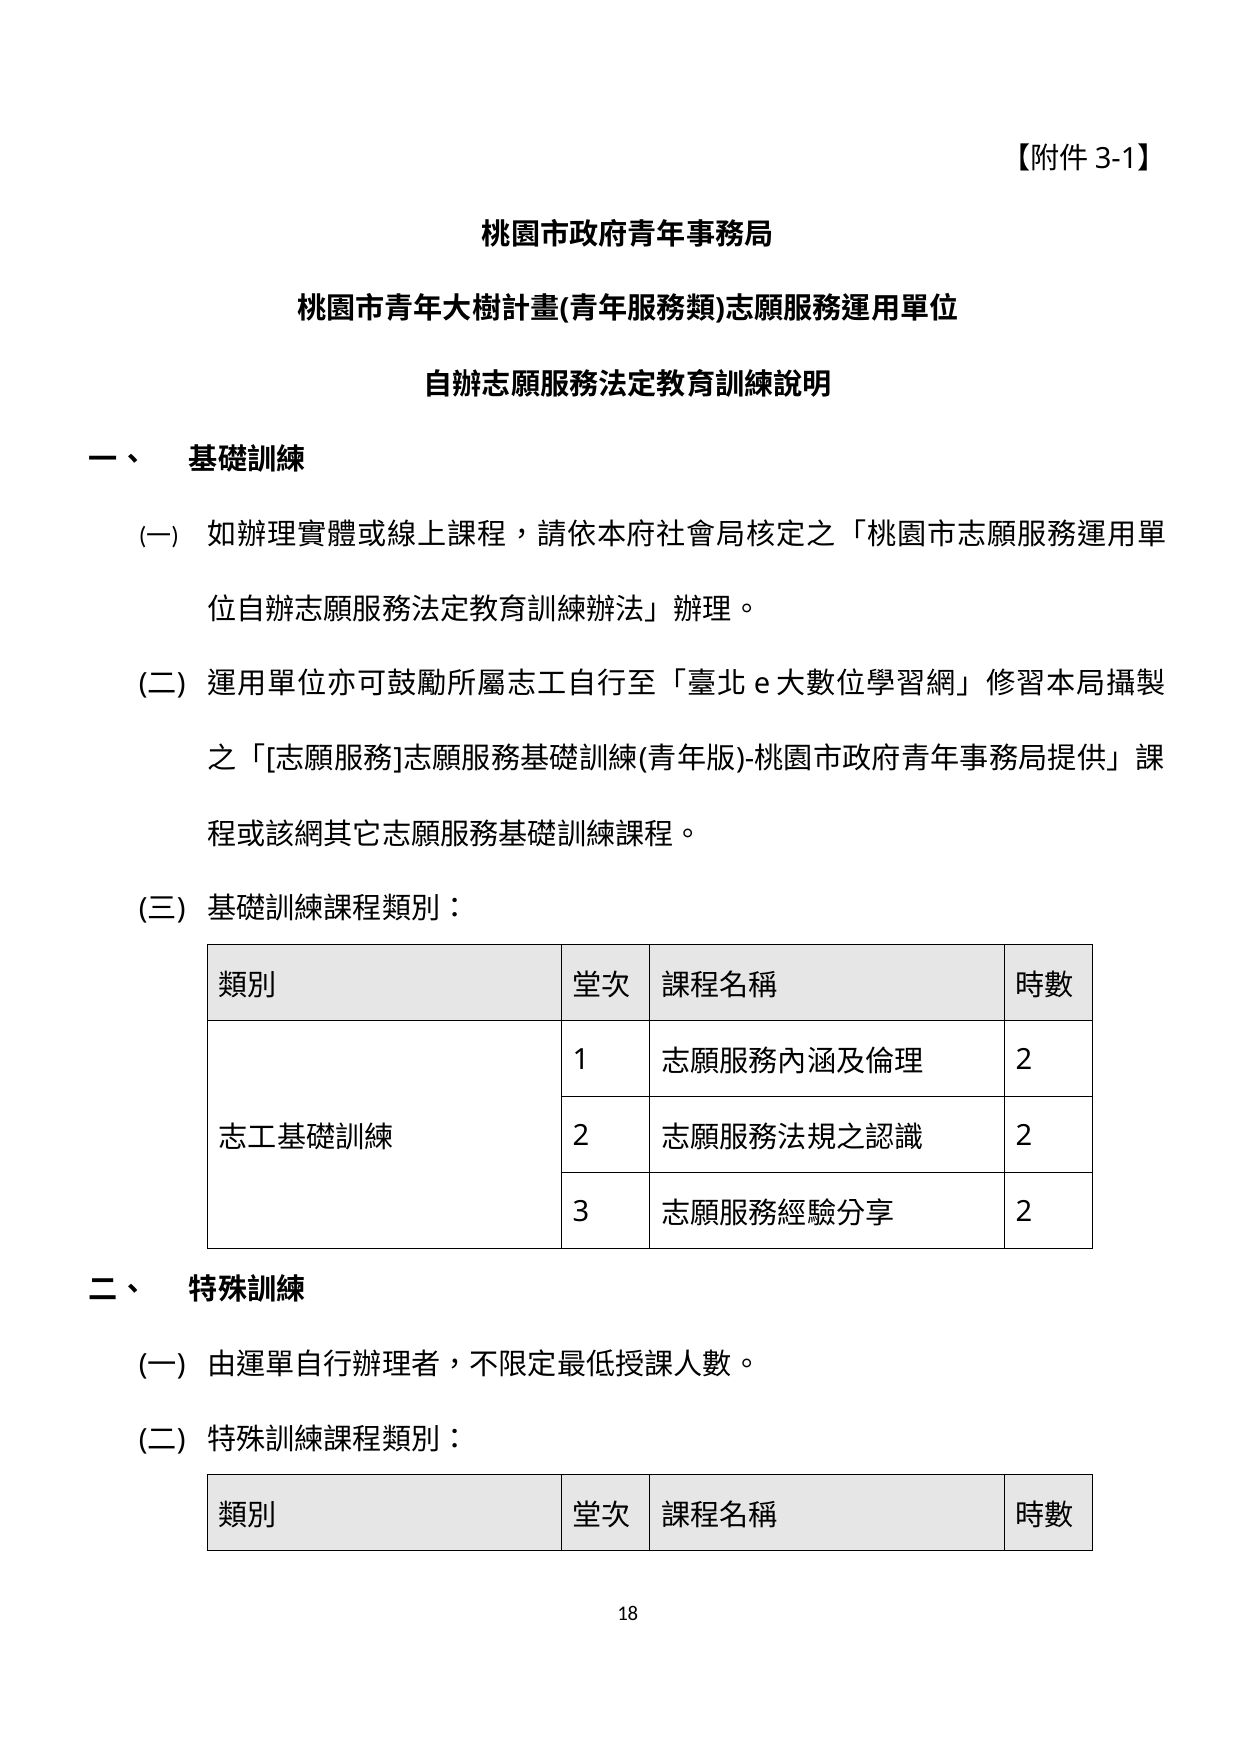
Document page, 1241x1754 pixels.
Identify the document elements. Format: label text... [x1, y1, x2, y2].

list 由運單自行辦理者，不限定最低授課人數。 [139, 1324, 1166, 1399]
table_cell 3 [562, 1173, 649, 1248]
table_header 課程名稱 [650, 1475, 1004, 1550]
table_cell 志願服務法規之認識 [650, 1097, 1004, 1172]
table_cell 2 [562, 1097, 649, 1172]
text 【附件3-1】 [89, 119, 1166, 194]
list 特殊訓練 [89, 1249, 1166, 1324]
list 基礎訓練課程類別： [139, 869, 1166, 944]
list 運用單位亦可鼓勵所屬志工自行至「臺北e大數位學習網」修習本局攝製之「[志願服務]志願服務基礎訓練(青年版)-桃園市政府青年事務局提供」課程或該網其它志願服務基礎訓練課程。 [139, 644, 1166, 869]
table_cell 2 [1005, 1173, 1092, 1248]
table_cell 志願服務內涵及倫理 [650, 1021, 1004, 1096]
table_header 類別 [208, 945, 561, 1020]
text 自辦志願服務法定教育訓練說明 [89, 344, 1166, 419]
text 桃園市政府青年事務局 [89, 194, 1166, 269]
table_cell 志願服務經驗分享 [650, 1173, 1004, 1248]
list 特殊訓練課程類別： [139, 1399, 1166, 1474]
table_cell 1 [562, 1021, 649, 1096]
table_header 時數 [1005, 1475, 1092, 1550]
list 基礎訓練 [89, 419, 1166, 494]
table_cell 2 [1005, 1097, 1092, 1172]
table_header 類別 [208, 1475, 561, 1550]
table_header 堂次 [562, 1475, 649, 1550]
table_cell 志工基礎訓練 [208, 1021, 561, 1248]
text 桃園市青年大樹計畫(青年服務類)志願服務運用單位 [89, 269, 1166, 344]
table_header 堂次 [562, 945, 649, 1020]
table_cell 2 [1005, 1021, 1092, 1096]
table_header 時數 [1005, 945, 1092, 1020]
list 如辦理實體或線上課程，請依本府社會局核定之「桃園市志願服務運用單位自辦志願服務法定教育訓練辦法」辦理。 [139, 494, 1166, 644]
table_header 課程名稱 [650, 945, 1004, 1020]
